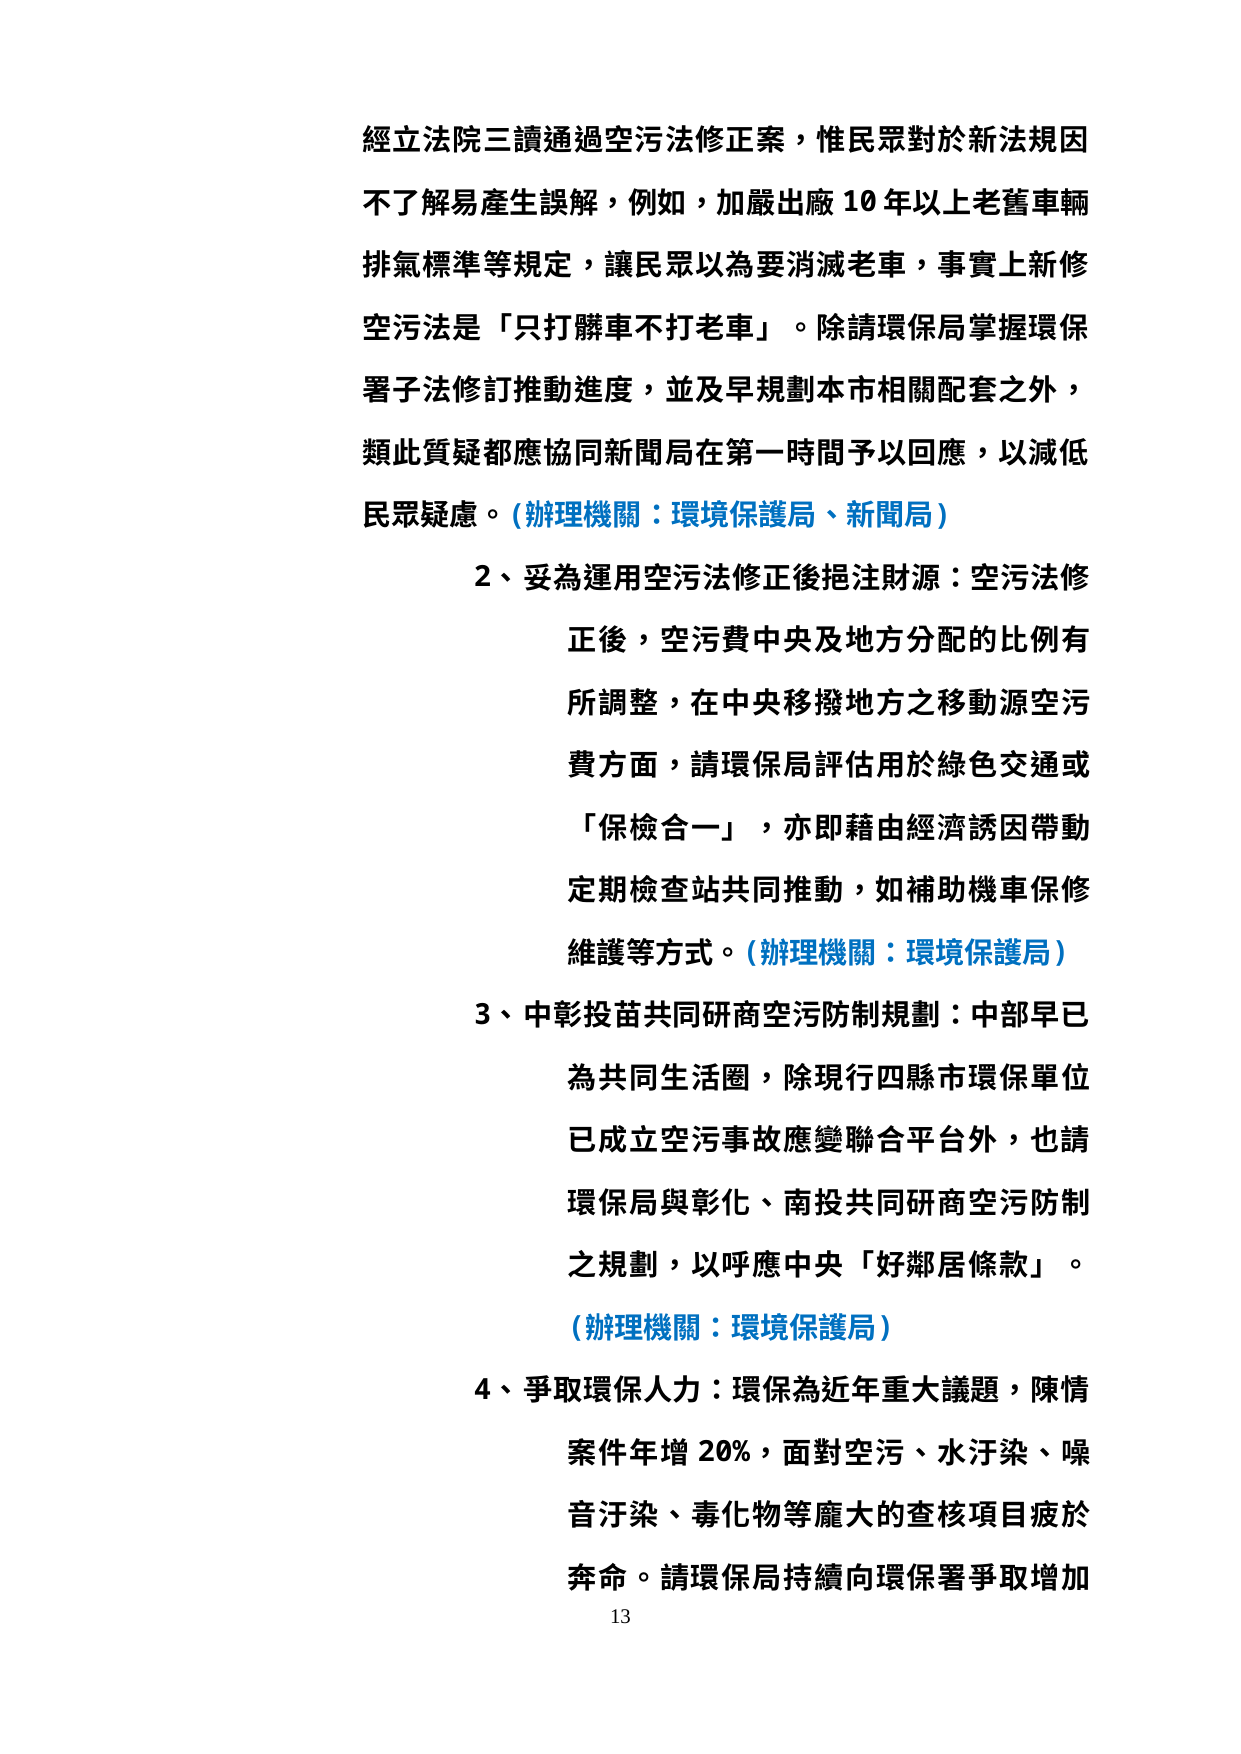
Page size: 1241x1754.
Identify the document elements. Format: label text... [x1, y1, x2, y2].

list 中彰投苗共同研商空污防制規劃：中部早已為共同生活圈，除現行四縣市環保單位已成立空污事故應變聯合平台外，也請環保局與彰化、南投共同研商空污防制之規劃，以呼應中央「好鄰居條款」。(辦理機關：環境保護局) [474, 971, 1090, 1346]
list 經立法院三讀通過空污法修正案，惟民眾對於新法規因不了解易產生誤解，例如，加嚴出廠10年以上老舊車輛排氣標準等規定，讓民眾以為要消滅老車，事實上新修空污法是「只打髒車不打老車」。除請環保局掌握環保署子法修訂推動進度，並及早規劃本市相關配套之外，類此質疑都應協同新聞局在第一時間予以回應，以減低民眾疑慮。(辦理機關：環境保護局、新聞局) [312, 96, 1090, 534]
list 爭取環保人力：環保為近年重大議題，陳情案件年增20%，面對空污、水汙染、噪音汙染、毒化物等龐大的查核項目疲於奔命。請環保局持續向環保署爭取增加 [474, 1346, 1090, 1596]
list 妥為運用空污法修正後挹注財源：空污法修正後，空污費中央及地方分配的比例有所調整，在中央移撥地方之移動源空污費方面，請環保局評估用於綠色交通或「保檢合一」，亦即藉由經濟誘因帶動定期檢查站共同推動，如補助機車保修維護等方式。(辦理機關：環境保護局) [474, 534, 1090, 971]
